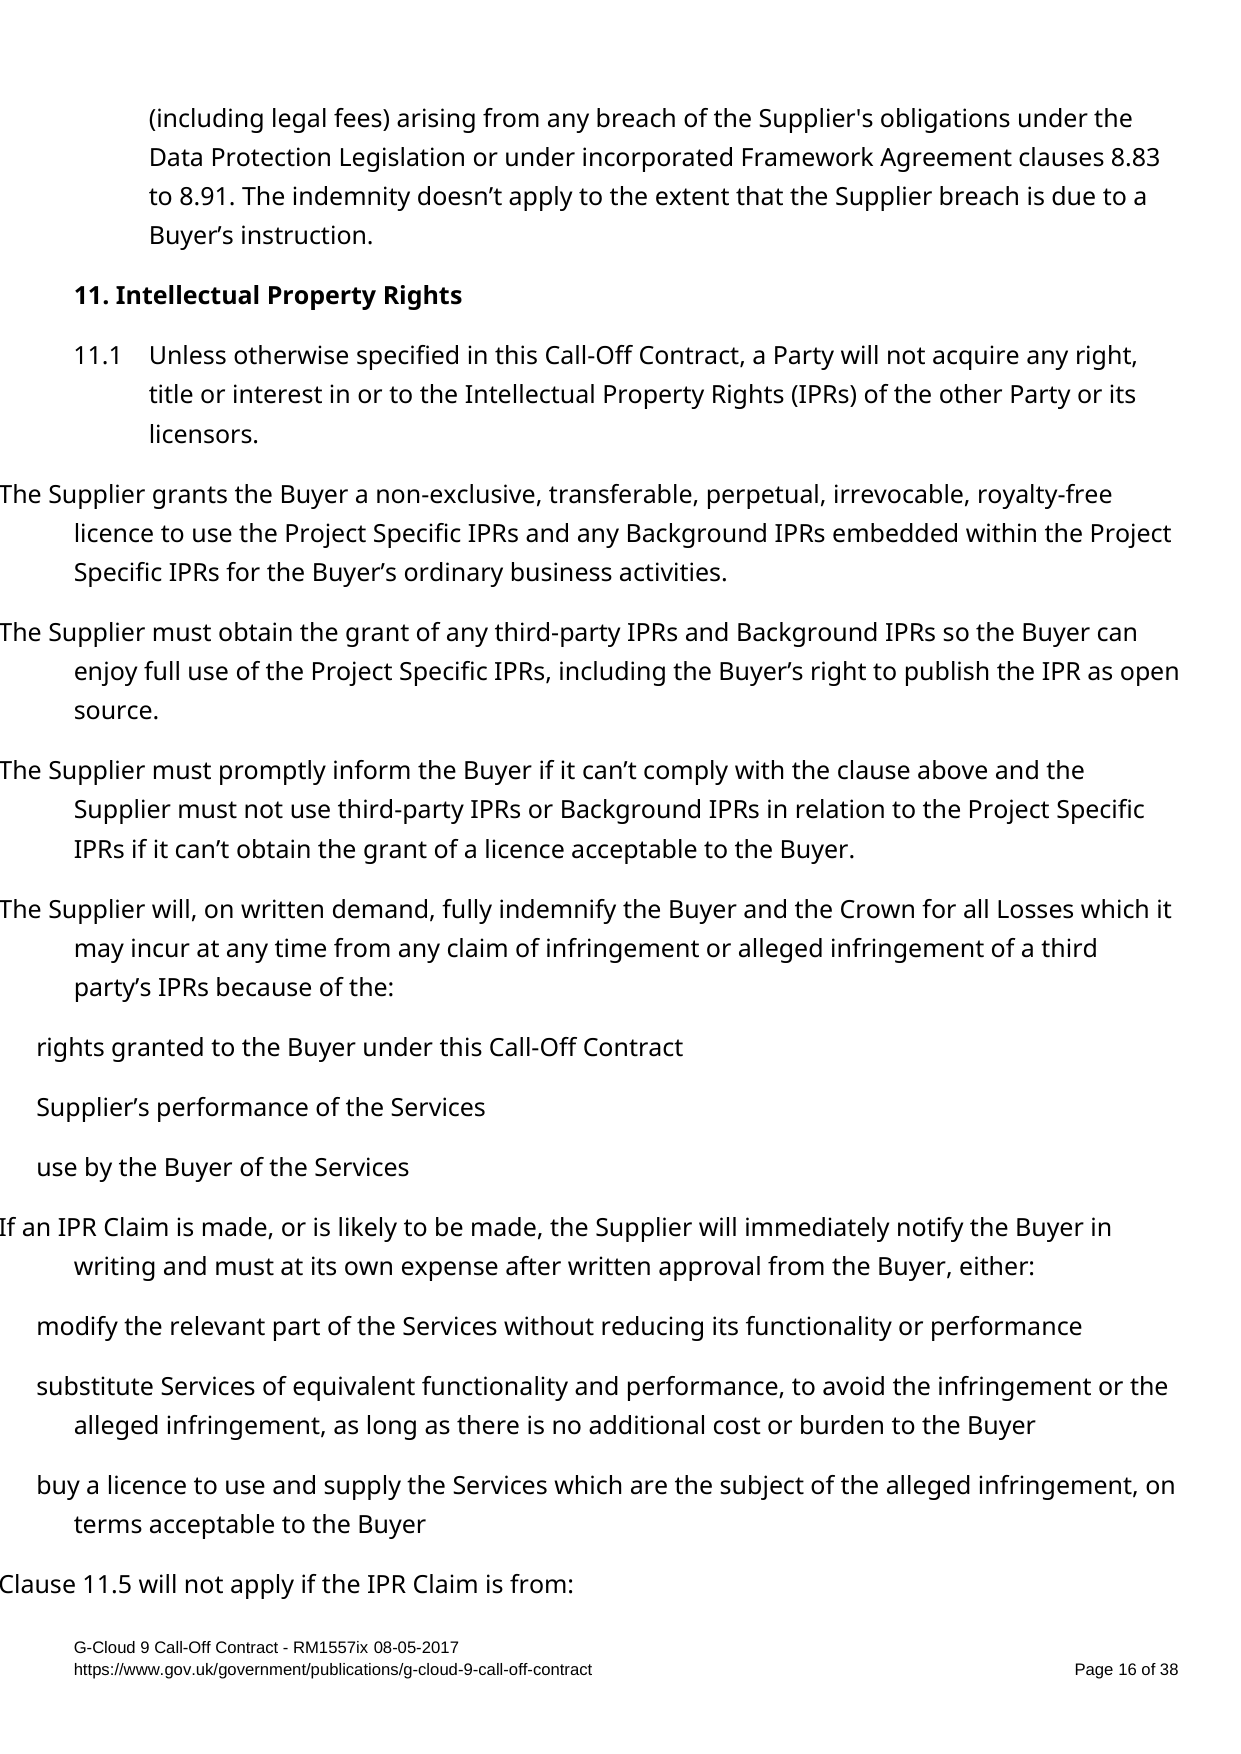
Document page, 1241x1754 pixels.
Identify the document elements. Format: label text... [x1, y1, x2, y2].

text The Supplier must obtain the grant of any third-party IPRs and Background IPRs so the Buyer can enjoy full use of the Project Specific IPRs, including the Buyer’s right to publish the IPR as open source. [0, 615, 1182, 727]
text rights granted to the Buyer under this Call-Off Contract [36, 1030, 1182, 1064]
text The Supplier will, on written demand, fully indemnify the Buyer and the Crown for all Losses which it may incur at any time from any claim of infringement or alleged infringement of a third party’s IPRs because of the: [0, 891, 1182, 1004]
text buy a licence to use and supply the Services which are the subject of the alleged infringement, on terms acceptable to the Buyer [36, 1468, 1182, 1541]
text If an IPR Claim is made, or is likely to be made, the Supplier will immediately notify the Buyer in writing and must at its own expense after written approval from the Buyer, either: [0, 1210, 1182, 1283]
text substitute Services of equivalent functionality and performance, to avoid the infringement or the alleged infringement, as long as there is no additional cost or burden to the Buyer [36, 1369, 1182, 1442]
text 11. Intellectual Property Rights [73, 278, 1182, 312]
text The Supplier must promptly inform the Buyer if it can’t comply with the clause above and the Supplier must not use third-party IPRs or Background IPRs in relation to the Project Specific IPRs if it can’t obtain the grant of a licence acceptable to the Buyer. [0, 753, 1182, 865]
list Unless otherwise specified in this Call-Off Contract, a Party will not acquire any right, title or interest in or to the Intellectual Property Rights (IPRs) of the other Party or its licensors. [73, 338, 1182, 450]
text use by the Buyer of the Services [36, 1150, 1182, 1184]
text Clause 11.5 will not apply if the IPR Claim is from: [0, 1567, 1182, 1601]
text Supplier’s performance of the Services [36, 1090, 1182, 1124]
text modify the relevant part of the Services without reducing its functionality or performance [36, 1309, 1182, 1343]
list (including legal fees) arising from any breach of the Supplier's obligations under the Data Protection Legislation or under incorporated Framework Agreement clauses 8.83 to 8.91. The indemnity doesn’t apply to the extent that the Supplier breach is due to a Buyer’s instruction. [73, 101, 1182, 252]
text The Supplier grants the Buyer a non-exclusive, transferable, perpetual, irrevocable, royalty-free licence to use the Project Specific IPRs and any Background IPRs embedded within the Project Specific IPRs for the Buyer’s ordinary business activities. [0, 476, 1182, 589]
